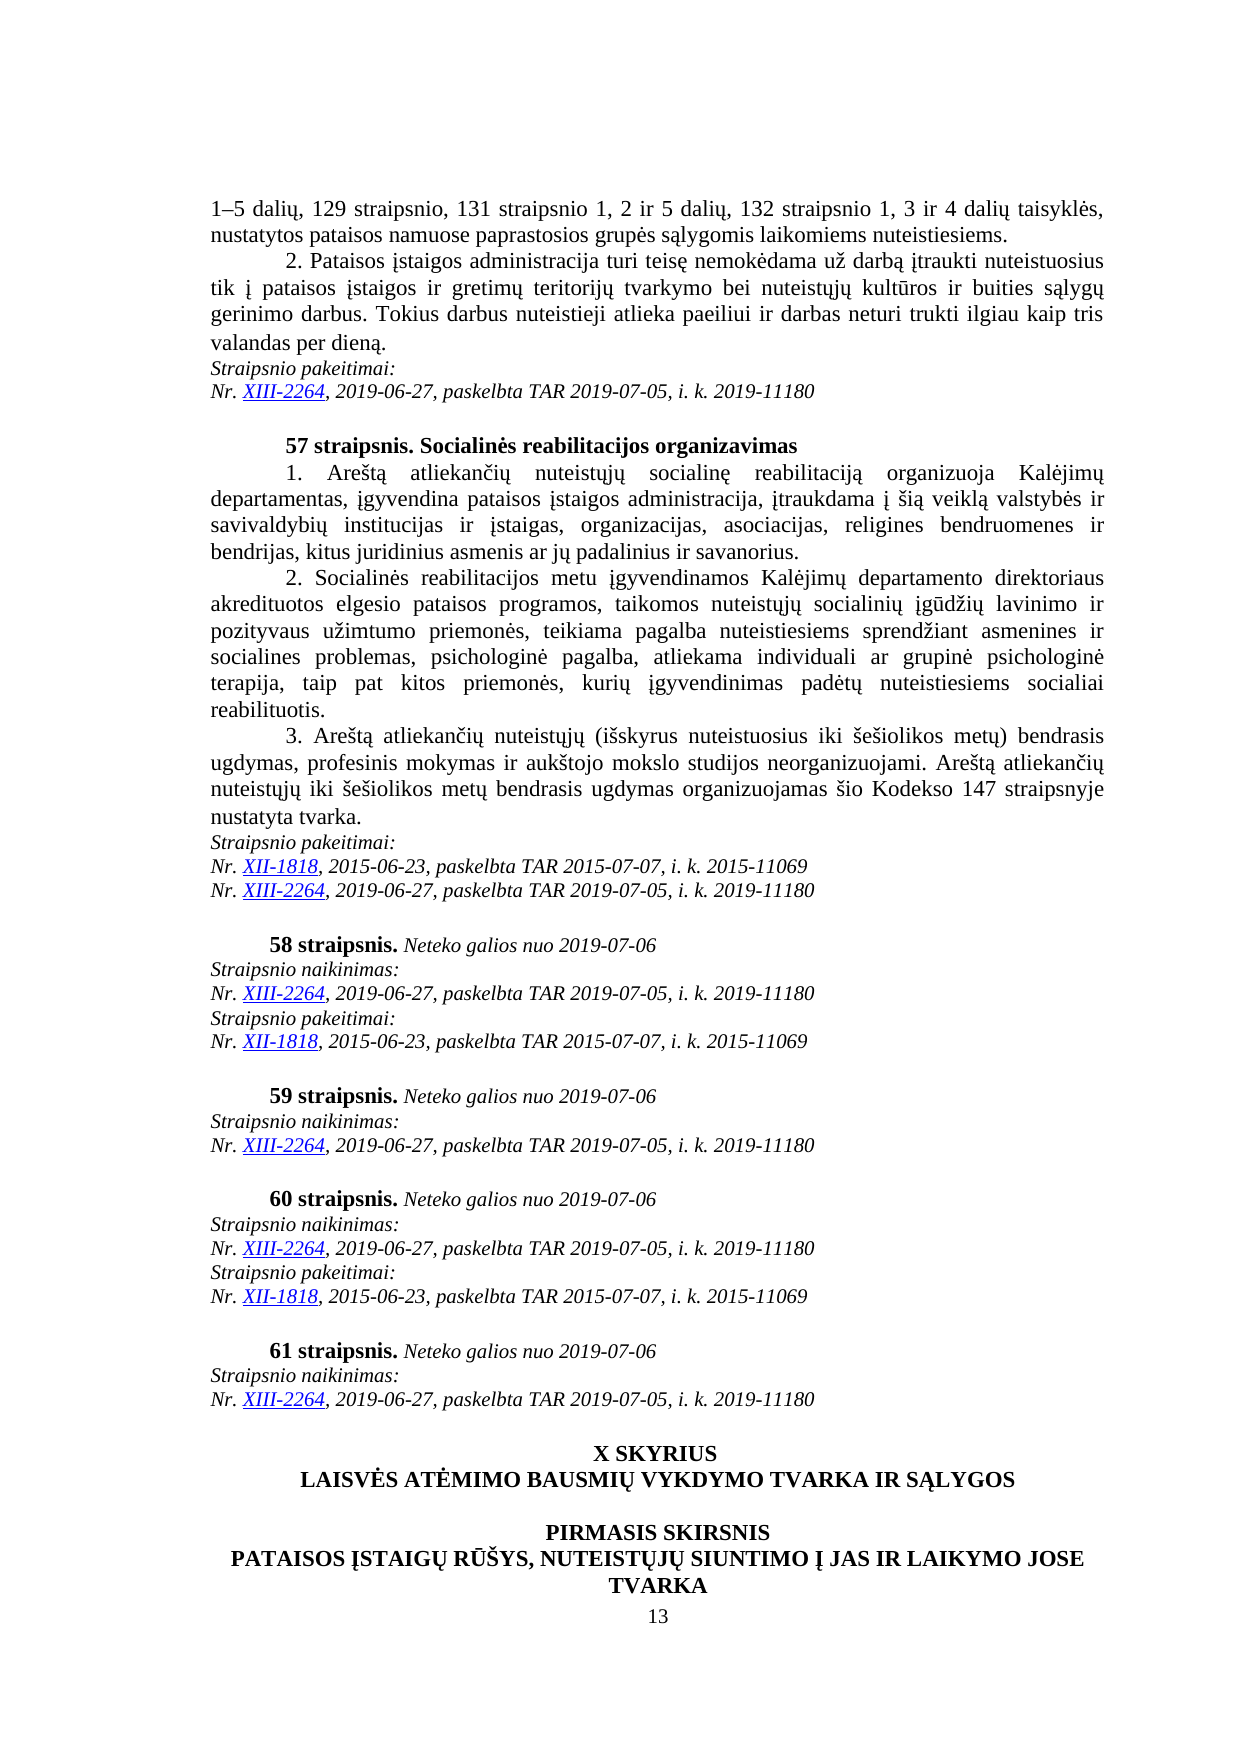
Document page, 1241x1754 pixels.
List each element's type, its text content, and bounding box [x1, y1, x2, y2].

text 2. Pataisos įstaigos administracija turi teisę nemokėdama už darbą įtraukti nuteistuosius tik į pataisos įstaigos ir gretimų teritorijų tvarkymo bei nuteistųjų kultūros ir buities sąlygų gerinimo darbus. Tokius darbus nuteistieji atlieka paeiliui ir darbas neturi trukti ilgiau kaip tris valandas per dieną. [210, 248, 1105, 355]
text Nr. XIII-2264, 2019-06-27, paskelbta TAR 2019-07-05, i. k. 2019-11180 [210, 1387, 1105, 1411]
text 3. Areštą atliekančių nuteistųjų (išskyrus nuteistuosius iki šešiolikos metų) bendrasis ugdymas, profesinis mokymas ir aukštojo mokslo studijos neorganizuojami. Areštą atliekančių nuteistųjų iki šešiolikos metų bendrasis ugdymas organizuojamas šio Kodekso 147 straipsnyje nustatyta tvarka. [210, 722, 1105, 830]
text Nr. XIII-2264, 2019-06-27, paskelbta TAR 2019-07-05, i. k. 2019-11180 [210, 379, 1105, 403]
text Straipsnio pakeitimai: [210, 830, 1105, 854]
subtitle Pirmasis skirsnis [210, 1519, 1105, 1546]
text 60 straipsnis. Neteko galios nuo 2019-07-06 [210, 1186, 1105, 1212]
text Nr. XIII-2264, 2019-06-27, paskelbta TAR 2019-07-05, i. k. 2019-11180 [210, 1133, 1105, 1157]
text 57 straipsnis. Socialinės reabilitacijos organizavimas [210, 432, 1105, 459]
text Nr. XII-1818, 2015-06-23, paskelbta TAR 2015-07-07, i. k. 2015-11069 [210, 854, 1105, 878]
text Straipsnio naikinimas: [210, 1212, 1105, 1236]
text Straipsnio naikinimas: [210, 1109, 1105, 1133]
text Nr. XII-1818, 2015-06-23, paskelbta TAR 2015-07-07, i. k. 2015-11069 [210, 1029, 1105, 1053]
text Straipsnio pakeitimai: [210, 355, 1105, 379]
text 1–5 dalių, 129 straipsnio, 131 straipsnio 1, 2 ir 5 dalių, 132 straipsnio 1, 3 ir 4 dalių taisyklės, nustatytos pataisos namuose paprastosios grupės sąlygomis laikomiems nuteistiesiems. [210, 195, 1105, 248]
text Nr. XIII-2264, 2019-06-27, paskelbta TAR 2019-07-05, i. k. 2019-11180 [210, 981, 1105, 1005]
text Nr. XIII-2264, 2019-06-27, paskelbta TAR 2019-07-05, i. k. 2019-11180 [210, 1236, 1105, 1260]
text Straipsnio pakeitimai: [210, 1005, 1105, 1029]
text Straipsnio naikinimas: [210, 957, 1105, 981]
text 61 straipsnis. Neteko galios nuo 2019-07-06 [210, 1337, 1105, 1363]
text 2. Socialinės reabilitacijos metu įgyvendinamos Kalėjimų departamento direktoriaus akredituotos elgesio pataisos programos, taikomos nuteistųjų socialinių įgūdžių lavinimo ir pozityvaus užimtumo priemonės, teikiama pagalba nuteistiesiems sprendžiant asmenines ir socialines problemas, psichologinė pagalba, atliekama individuali ar grupinė psichologinė terapija, taip pat kitos priemonės, kurių įgyvendinimas padėtų nuteistiesiems socialiai reabilituotis. [210, 564, 1105, 722]
text 1. Areštą atliekančių nuteistųjų socialinę reabilitaciją organizuoja Kalėjimų departamentas, įgyvendina pataisos įstaigos administracija, įtraukdama į šią veiklą valstybės ir savivaldybių institucijas ir įstaigas, organizacijas, asociacijas, religines bendruomenes ir bendrijas, kitus juridinius asmenis ar jų padalinius ir savanorius. [210, 459, 1105, 564]
text 59 straipsnis. Neteko galios nuo 2019-07-06 [210, 1082, 1105, 1109]
text Nr. XII-1818, 2015-06-23, paskelbta TAR 2015-07-07, i. k. 2015-11069 [210, 1284, 1105, 1308]
text 58 straipsnis. Neteko galios nuo 2019-07-06 [210, 931, 1105, 957]
text PATAISOS ĮSTAIGŲ RŪŠYS, NUTEISTŲJŲ SIUNTIMO Į JAS IR LAIKYMO JOSE TVARKA [210, 1546, 1105, 1598]
subtitle X skyrius [210, 1440, 1105, 1466]
text Straipsnio naikinimas: [210, 1363, 1105, 1387]
text Nr. XIII-2264, 2019-06-27, paskelbta TAR 2019-07-05, i. k. 2019-11180 [210, 878, 1105, 902]
text Straipsnio pakeitimai: [210, 1260, 1105, 1284]
text LAISVĖS ATĖMIMO BAUSMIŲ VYKDYMO TVARKA IR SĄLYGOS [210, 1466, 1105, 1493]
